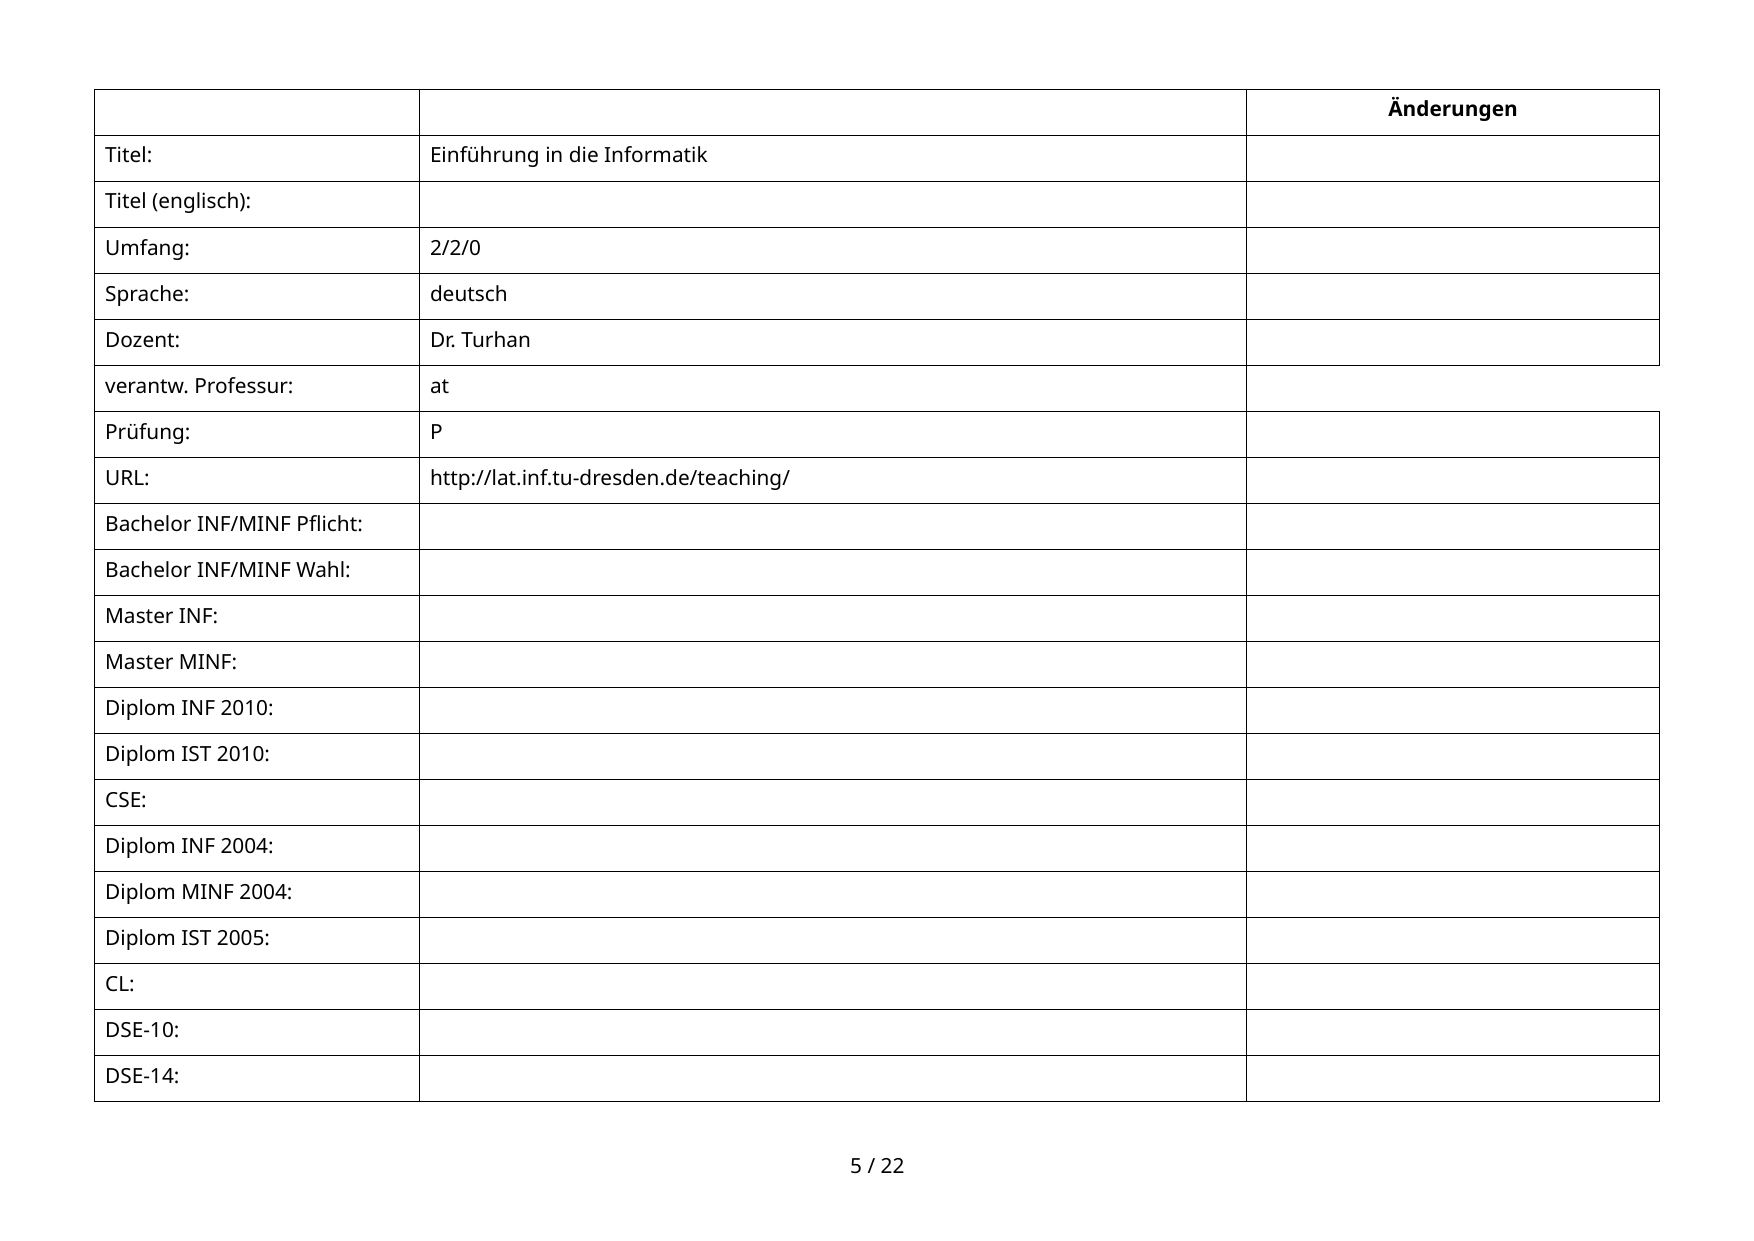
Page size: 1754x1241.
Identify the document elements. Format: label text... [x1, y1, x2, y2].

table_cell [1247, 596, 1659, 641]
table_cell Dr. Turhan [420, 320, 1246, 365]
table_cell Sprache: [95, 274, 419, 319]
table_cell [1247, 182, 1659, 227]
table_cell [1247, 458, 1659, 503]
table_cell [420, 780, 1246, 825]
table_cell [420, 550, 1246, 595]
table_cell [1247, 136, 1659, 181]
table_cell Diplom IST 2005: [95, 918, 419, 963]
table_cell [1247, 550, 1659, 595]
table_cell Bachelor INF/MINF Pflicht: [95, 504, 419, 549]
table_cell DSE-14: [95, 1056, 419, 1101]
table_cell [1247, 964, 1659, 1009]
table_cell deutsch [420, 274, 1246, 319]
table_cell [1247, 504, 1659, 549]
table_cell 2/2/0 [420, 228, 1246, 273]
table_cell [420, 1010, 1246, 1055]
table_cell [420, 964, 1246, 1009]
table_cell [1247, 734, 1659, 779]
table_cell at [420, 366, 1246, 411]
table_cell Diplom INF 2004: [95, 826, 419, 871]
table_cell [1247, 826, 1659, 871]
table_cell [420, 182, 1246, 227]
table_cell Master INF: [95, 596, 419, 641]
table_cell Diplom MINF 2004: [95, 872, 419, 917]
table_header Änderungen [1247, 90, 1659, 134]
table_cell [1247, 642, 1659, 687]
table_cell Master MINF: [95, 642, 419, 687]
table_cell [1247, 228, 1659, 273]
table_cell DSE-10: [95, 1010, 419, 1055]
table_cell Prüfung: [95, 412, 419, 457]
table_cell URL: [95, 458, 419, 503]
table_cell [420, 688, 1246, 733]
table_cell Bachelor INF/MINF Wahl: [95, 550, 419, 595]
table_cell http://lat.inf.tu-dresden.de/teaching/ [420, 458, 1246, 503]
table_cell Dozent: [95, 320, 419, 365]
table_cell [420, 596, 1246, 641]
table_cell verantw. Professur: [95, 366, 419, 411]
table_header [95, 90, 419, 134]
table_cell Diplom INF 2010: [95, 688, 419, 733]
table_cell Diplom IST 2010: [95, 734, 419, 779]
table_cell [1247, 320, 1659, 365]
table_cell CL: [95, 964, 419, 1009]
table_header [420, 90, 1246, 134]
table_cell [420, 504, 1246, 549]
table_cell [1247, 872, 1659, 917]
table_cell [1247, 1056, 1659, 1101]
table_cell P [420, 412, 1246, 457]
table_cell Einführung in die Informatik [420, 136, 1246, 181]
table_cell [420, 734, 1246, 779]
table_cell [420, 918, 1246, 963]
table_cell [1247, 1010, 1659, 1055]
table_cell [420, 642, 1246, 687]
table_cell [420, 872, 1246, 917]
table_cell [1247, 274, 1659, 319]
table_cell Titel: [95, 136, 419, 181]
table_cell Titel (englisch): [95, 182, 419, 227]
table_cell [1247, 780, 1659, 825]
table_cell [420, 1056, 1246, 1101]
table_cell CSE: [95, 780, 419, 825]
table_cell Umfang: [95, 228, 419, 273]
table_cell [1247, 412, 1659, 457]
table_cell [420, 826, 1246, 871]
table_cell [1247, 688, 1659, 733]
table_cell [1247, 918, 1659, 963]
